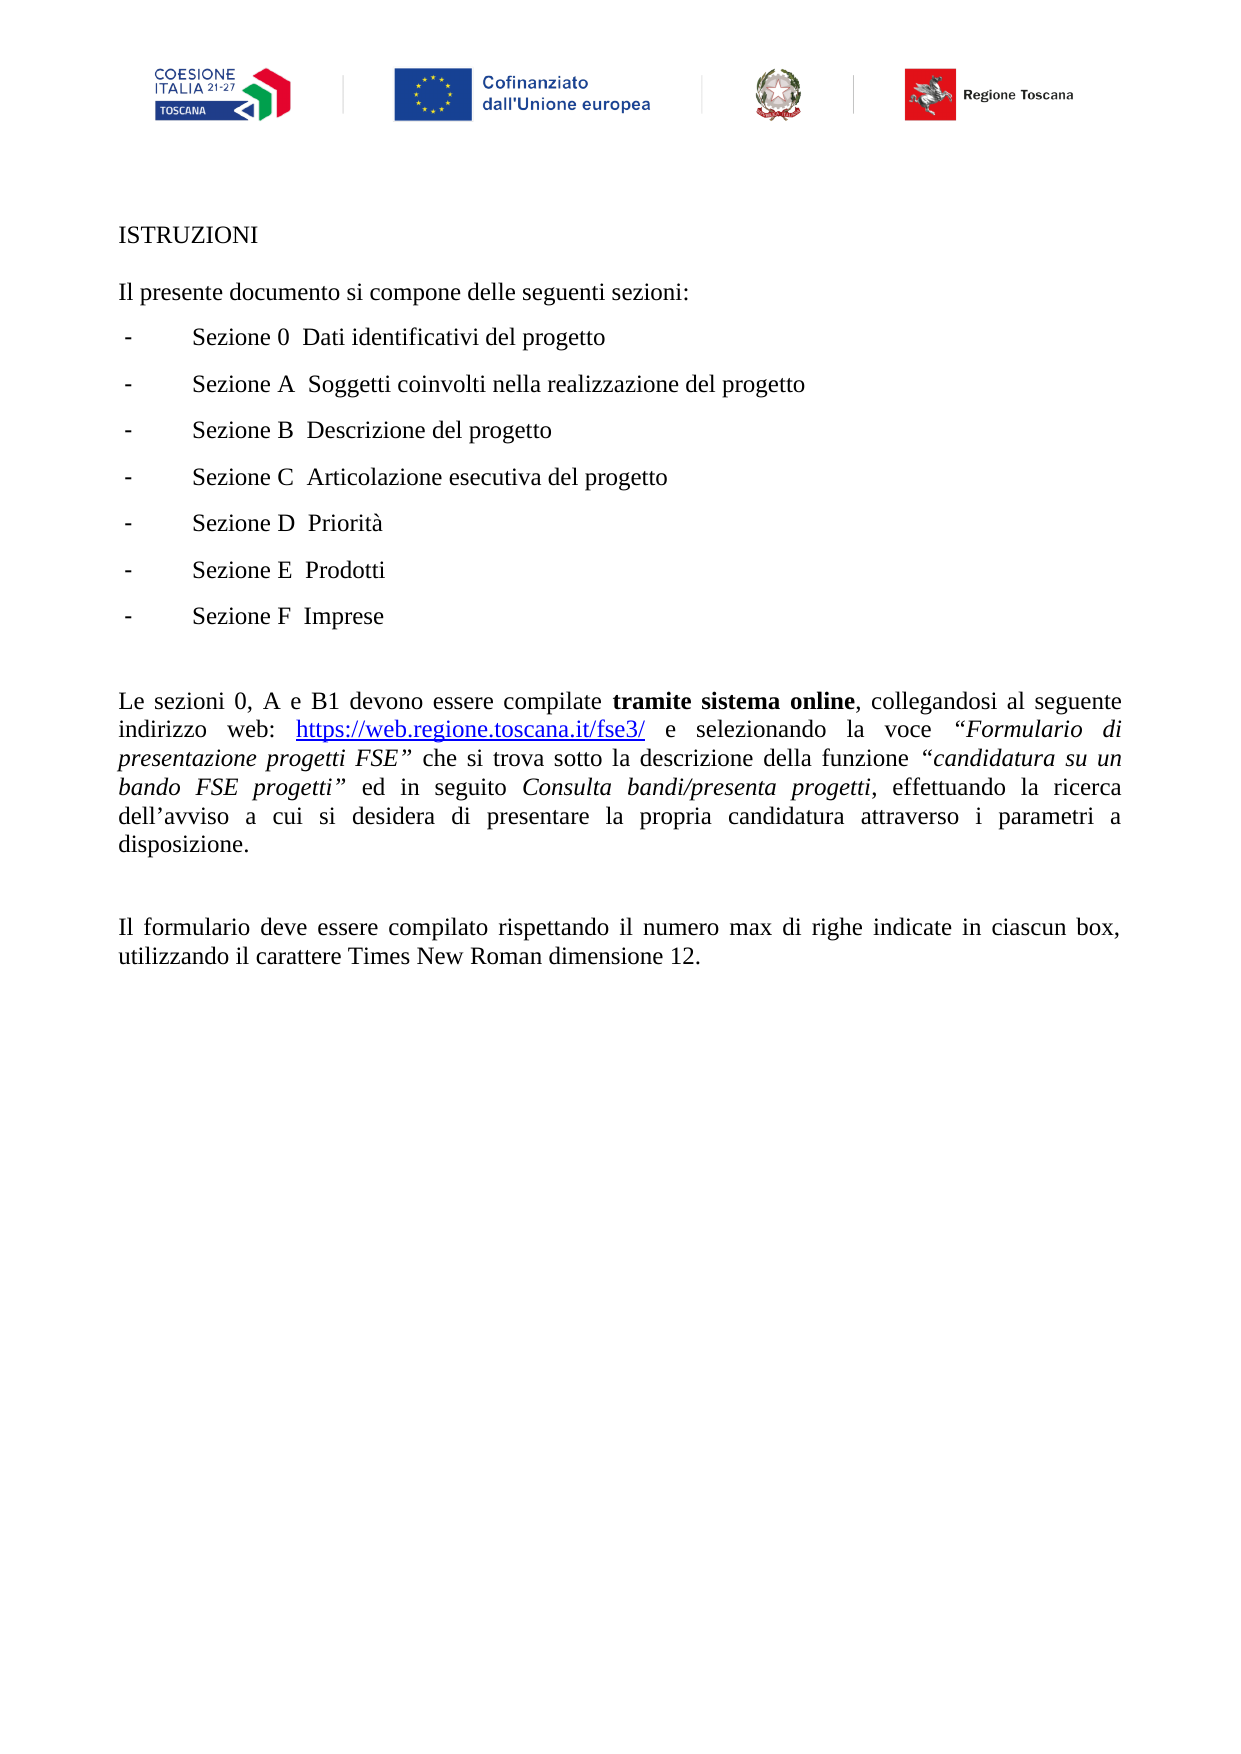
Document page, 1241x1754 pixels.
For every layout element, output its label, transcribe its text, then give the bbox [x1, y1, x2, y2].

list Sezione B Descrizione del progetto [124, 412, 1122, 446]
text Il presente documento si compone delle seguenti sezioni: [118, 277, 1122, 306]
text Il formulario deve essere compilato rispettando il numero max di righe indicate in ciascun box, utilizzando il carattere Times New Roman dimensione 12. [118, 912, 1122, 969]
list Sezione 0 Dati identificativi del progetto [124, 319, 1122, 353]
list Sezione D Priorità [124, 505, 1122, 539]
list Sezione E Prodotti [124, 551, 1122, 586]
picture [110, 44, 1115, 144]
list Sezione F Imprese [124, 598, 1122, 632]
text ISTRUZIONI [118, 220, 1122, 249]
list Sezione C Articolazione esecutiva del progetto [124, 458, 1122, 492]
list Sezione A Soggetti coinvolti nella realizzazione del progetto [124, 365, 1122, 399]
text Le sezioni 0, A e B1 devono essere compilate tramite sistema online, collegandosi al seguente indirizzo web: https://web.regione.toscana.it/fse3/ e selezionando la voce “Formulario di presentazione progetti FSE” che si trova sotto la descrizione della funzione “candidatura su un bando FSE progetti” ed in seguito Consulta bandi/presenta progetti, effettuando la ricerca dell’avviso a cui si desidera di presentare la propria candidatura attraverso i parametri a disposizione. [118, 686, 1122, 858]
